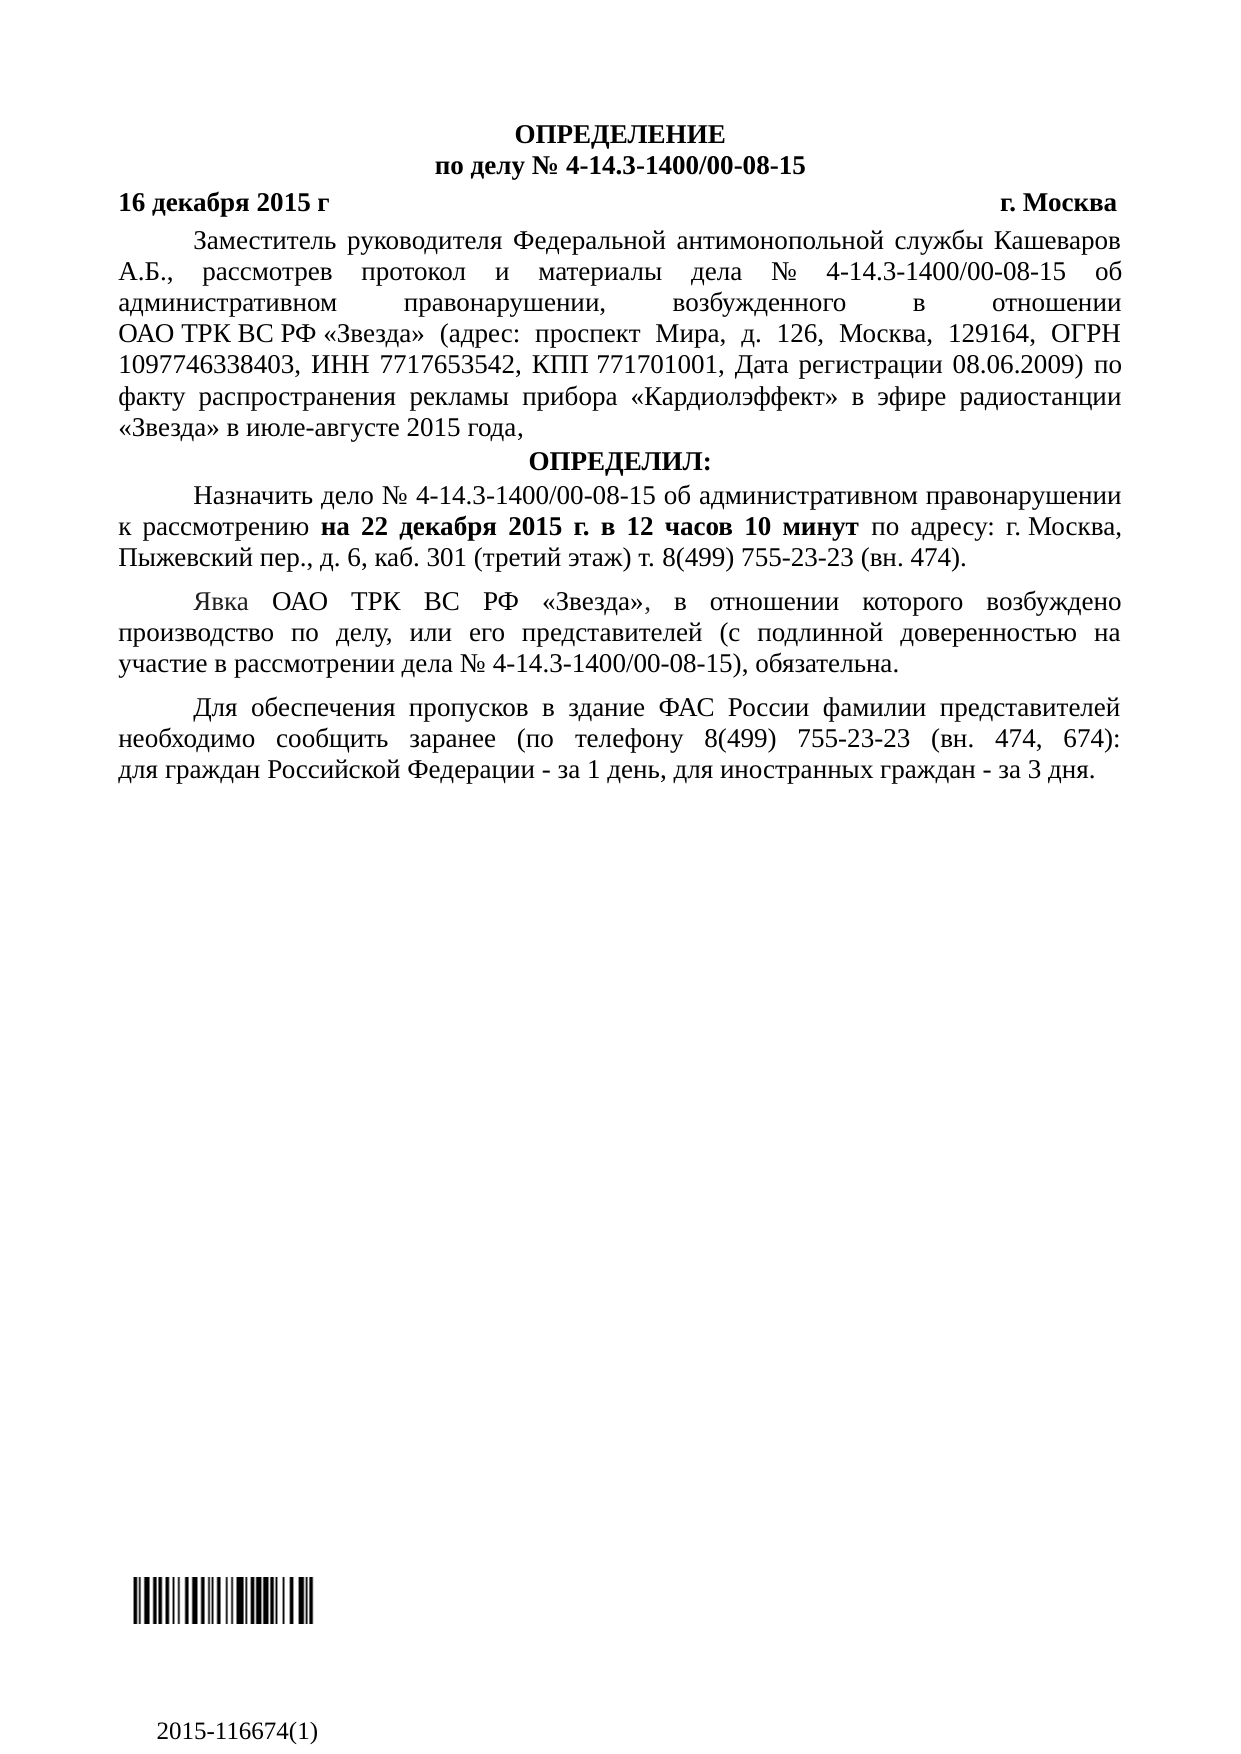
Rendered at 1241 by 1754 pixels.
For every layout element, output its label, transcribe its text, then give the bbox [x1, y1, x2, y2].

text Для обеспечения пропусков в здание ФАС России фамилии представителей необходимо сообщить заранее (по телефону 8(499) 755-23-23 (вн. 474, 674): для граждан Российской Федерации - за 1 день, для иностранных граждан - за 3 дня. [118, 691, 1122, 784]
text Заместитель руководителя Федеральной антимонопольной службы Кашеваров А.Б., рассмотрев протокол и материалы дела № 4-14.3-1400/00-08-15 об административном правонарушении, возбужденного в отношении ОАО ТРК ВС РФ «Звезда» (адрес: проспект Мира, д. 126, Москва, 129164, ОГРН 1097746338403, ИНН 7717653542, КПП 771701001, Дата регистрации 08.06.2009) по факту распространения рекламы прибора «Кардиолэффект» в эфире радиостанции «Звезда» в июле-августе 2015 года, [118, 224, 1122, 442]
text по делу № 4-14.3-1400/00-08-15 [118, 149, 1122, 180]
text Явка ОАО ТРК ВС РФ «Звезда», в отношении которого возбуждено производство по делу, или его представителей (с подлинной доверенностью на участие в рассмотрении дела № 4-14.3-1400/00-08-15), обязательна. [118, 585, 1122, 678]
text ОПРЕДЕЛЕНИЕ [118, 118, 1122, 149]
picture [118, 1577, 331, 1624]
text ОПРЕДЕЛИЛ: [118, 445, 1122, 476]
text Назначить дело № 4-14.3-1400/00-08-15 об административном правонарушении к рассмотрению на 22 декабря 2015 г. в 12 часов 10 минут по адресу: г. Москва, Пыжевский пер., д. 6, каб. 301 (третий этаж) т. 8(499) 755-23-23 (вн. 474). [118, 479, 1122, 573]
text 16 декабря 2015 г г. Москва [118, 186, 1122, 217]
